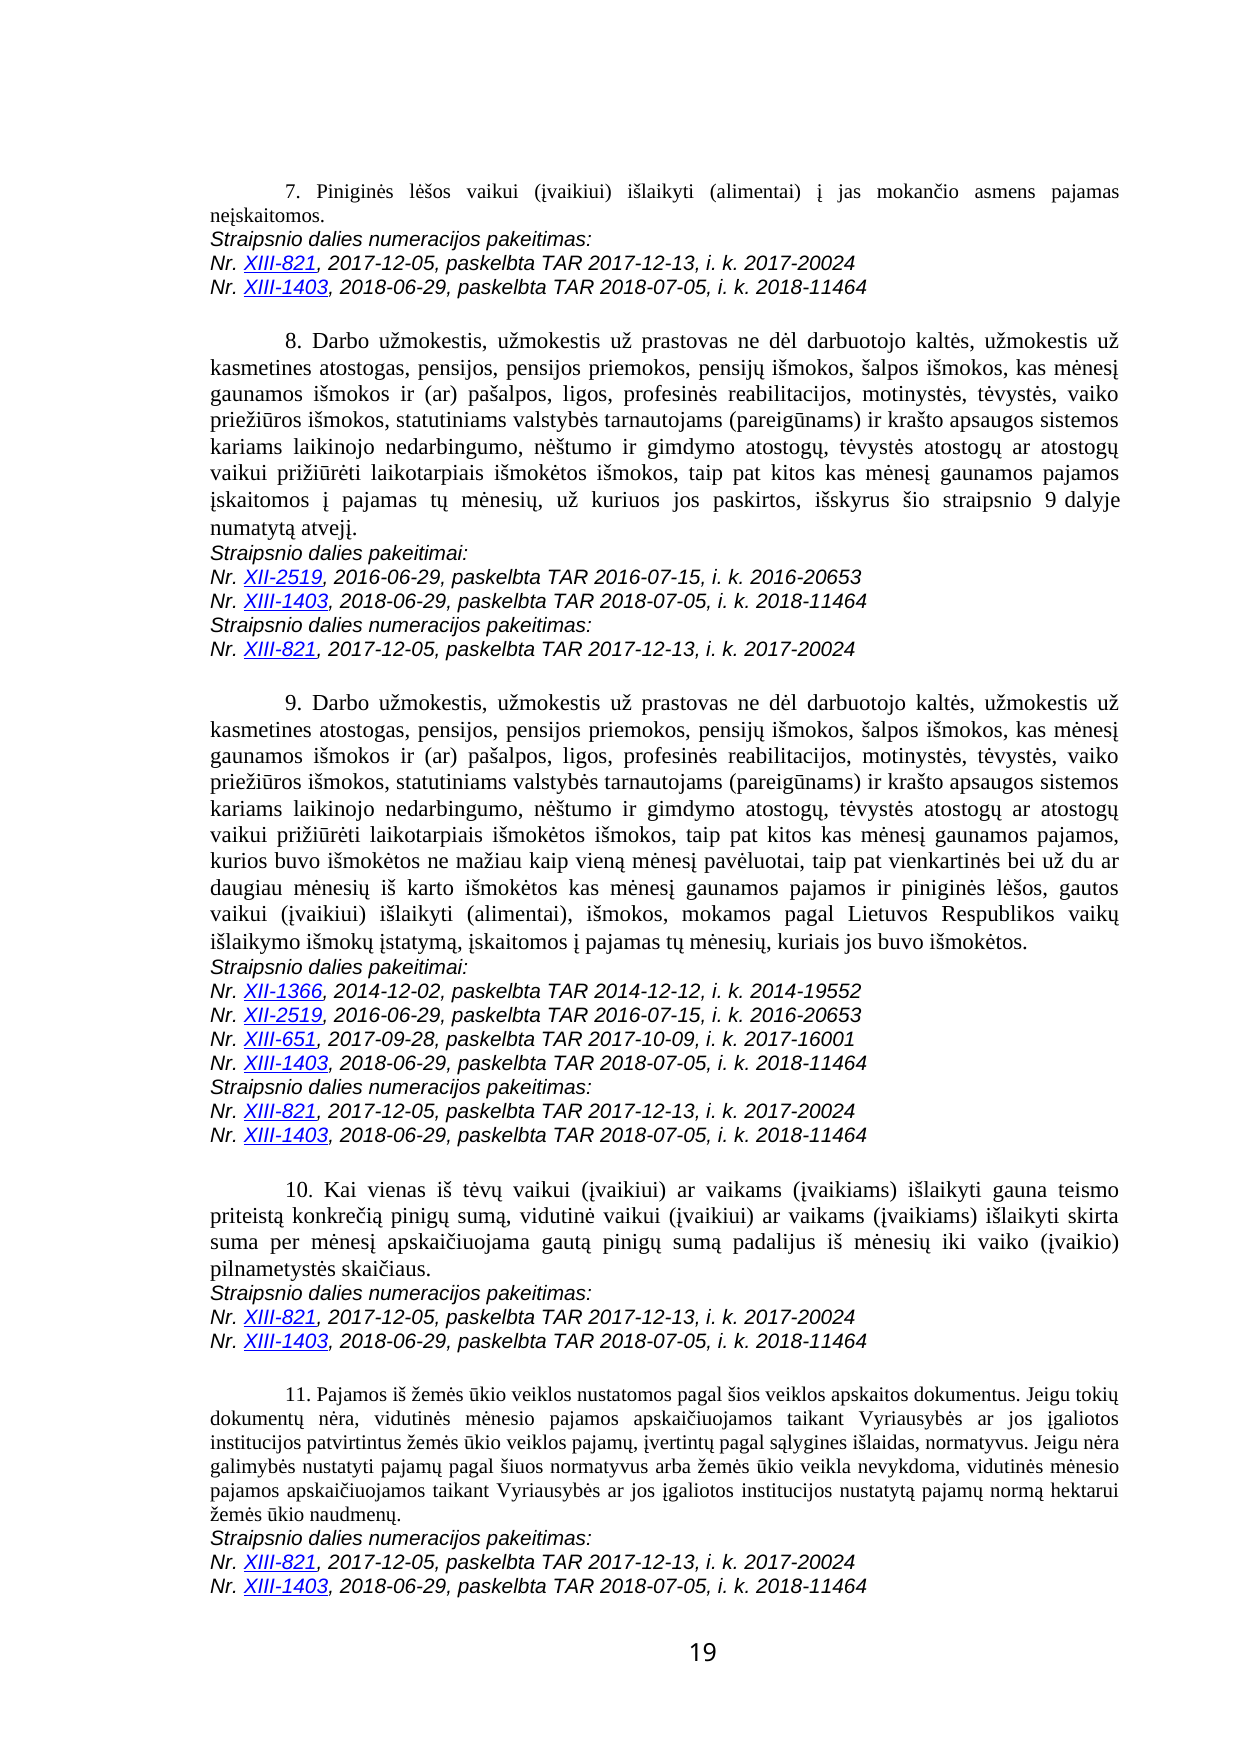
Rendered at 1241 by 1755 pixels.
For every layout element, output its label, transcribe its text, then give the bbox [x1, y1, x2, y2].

text Straipsnio dalies pakeitimai: [210, 541, 1120, 565]
text 11. Pajamos iš žemės ūkio veiklos nustatomos pagal šios veiklos apskaitos dokumentus. Jeigu tokių dokumentų nėra, vidutinės mėnesio pajamos apskaičiuojamos taikant Vyriausybės ar jos įgaliotos institucijos patvirtintus žemės ūkio veiklos pajamų, įvertintų pagal sąlygines išlaidas, normatyvus. Jeigu nėra galimybės nustatyti pajamų pagal šiuos normatyvus arba žemės ūkio veikla nevykdoma, vidutinės mėnesio pajamos apskaičiuojamos taikant Vyriausybės ar jos įgaliotos institucijos nustatytą pajamų normą hektarui žemės ūkio naudmenų. [210, 1382, 1120, 1526]
text Nr. XIII-1403, 2018-06-29, paskelbta TAR 2018-07-05, i. k. 2018-11464 [210, 275, 1120, 299]
text Nr. XII-2519, 2016-06-29, paskelbta TAR 2016-07-15, i. k. 2016-20653 [210, 565, 1120, 589]
text Nr. XII-1366, 2014-12-02, paskelbta TAR 2014-12-12, i. k. 2014-19552 [210, 979, 1120, 1003]
text Straipsnio dalies numeracijos pakeitimas: [210, 613, 1120, 637]
text Nr. XIII-821, 2017-12-05, paskelbta TAR 2017-12-13, i. k. 2017-20024 [210, 251, 1120, 275]
text Nr. XIII-821, 2017-12-05, paskelbta TAR 2017-12-13, i. k. 2017-20024 [210, 1305, 1120, 1329]
text Nr. XIII-1403, 2018-06-29, paskelbta TAR 2018-07-05, i. k. 2018-11464 [210, 1051, 1120, 1075]
text Nr. XIII-1403, 2018-06-29, paskelbta TAR 2018-07-05, i. k. 2018-11464 [210, 1574, 1120, 1598]
text Straipsnio dalies numeracijos pakeitimas: [210, 227, 1120, 251]
text Nr. XIII-821, 2017-12-05, paskelbta TAR 2017-12-13, i. k. 2017-20024 [210, 1099, 1120, 1123]
text Straipsnio dalies numeracijos pakeitimas: [210, 1281, 1120, 1305]
text 8. Darbo užmokestis, užmokestis už prastovas ne dėl darbuotojo kaltės, užmokestis už kasmetines atostogas, pensijos, pensijos priemokos, pensijų išmokos, šalpos išmokos, kas mėnesį gaunamos išmokos ir (ar) pašalpos, ligos, profesinės reabilitacijos, motinystės, tėvystės, vaiko priežiūros išmokos, statutiniams valstybės tarnautojams (pareigūnams) ir krašto apsaugos sistemos kariams laikinojo nedarbingumo, nėštumo ir gimdymo atostogų, tėvystės atostogų ar atostogų vaikui prižiūrėti laikotarpiais išmokėtos išmokos, taip pat kitos kas mėnesį gaunamos pajamos įskaitomos į pajamas tų mėnesių, už kuriuos jos paskirtos, išskyrus šio straipsnio 9 dalyje numatytą atvejį. [210, 327, 1120, 541]
text Nr. XIII-1403, 2018-06-29, paskelbta TAR 2018-07-05, i. k. 2018-11464 [210, 1329, 1120, 1353]
text Straipsnio dalies numeracijos pakeitimas: [210, 1526, 1120, 1550]
text 9. Darbo užmokestis, užmokestis už prastovas ne dėl darbuotojo kaltės, užmokestis už kasmetines atostogas, pensijos, pensijos priemokos, pensijų išmokos, šalpos išmokos, kas mėnesį gaunamos išmokos ir (ar) pašalpos, ligos, profesinės reabilitacijos, motinystės, tėvystės, vaiko priežiūros išmokos, statutiniams valstybės tarnautojams (pareigūnams) ir krašto apsaugos sistemos kariams laikinojo nedarbingumo, nėštumo ir gimdymo atostogų, tėvystės atostogų ar atostogų vaikui prižiūrėti laikotarpiais išmokėtos išmokos, taip pat kitos kas mėnesį gaunamos pajamos, kurios buvo išmokėtos ne mažiau kaip vieną mėnesį pavėluotai, taip pat vienkartinės bei už du ar daugiau mėnesių iš karto išmokėtos kas mėnesį gaunamos pajamos ir piniginės lėšos, gautos vaikui (įvaikiui) išlaikyti (alimentai), išmokos, mokamos pagal Lietuvos Respublikos vaikų išlaikymo išmokų įstatymą, įskaitomos į pajamas tų mėnesių, kuriais jos buvo išmokėtos. [210, 689, 1120, 955]
text Nr. XIII-1403, 2018-06-29, paskelbta TAR 2018-07-05, i. k. 2018-11464 [210, 589, 1120, 613]
text Nr. XIII-821, 2017-12-05, paskelbta TAR 2017-12-13, i. k. 2017-20024 [210, 1550, 1120, 1574]
text Nr. XIII-1403, 2018-06-29, paskelbta TAR 2018-07-05, i. k. 2018-11464 [210, 1123, 1120, 1147]
text Straipsnio dalies numeracijos pakeitimas: [210, 1075, 1120, 1099]
text Straipsnio dalies pakeitimai: [210, 955, 1120, 979]
text Nr. XIII-821, 2017-12-05, paskelbta TAR 2017-12-13, i. k. 2017-20024 [210, 637, 1120, 661]
text 7. Piniginės lėšos vaikui (įvaikiui) išlaikyti (alimentai) į jas mokančio asmens pajamas neįskaitomos. [210, 179, 1120, 227]
text 10. Kai vienas iš tėvų vaikui (įvaikiui) ar vaikams (įvaikiams) išlaikyti gauna teismo priteistą konkrečią pinigų sumą, vidutinė vaikui (įvaikiui) ar vaikams (įvaikiams) išlaikyti skirta suma per mėnesį apskaičiuojama gautą pinigų sumą padalijus iš mėnesių iki vaiko (įvaikio) pilnametystės skaičiaus. [210, 1176, 1120, 1281]
text Nr. XIII-651, 2017-09-28, paskelbta TAR 2017-10-09, i. k. 2017-16001 [210, 1027, 1120, 1051]
text Nr. XII-2519, 2016-06-29, paskelbta TAR 2016-07-15, i. k. 2016-20653 [210, 1003, 1120, 1027]
